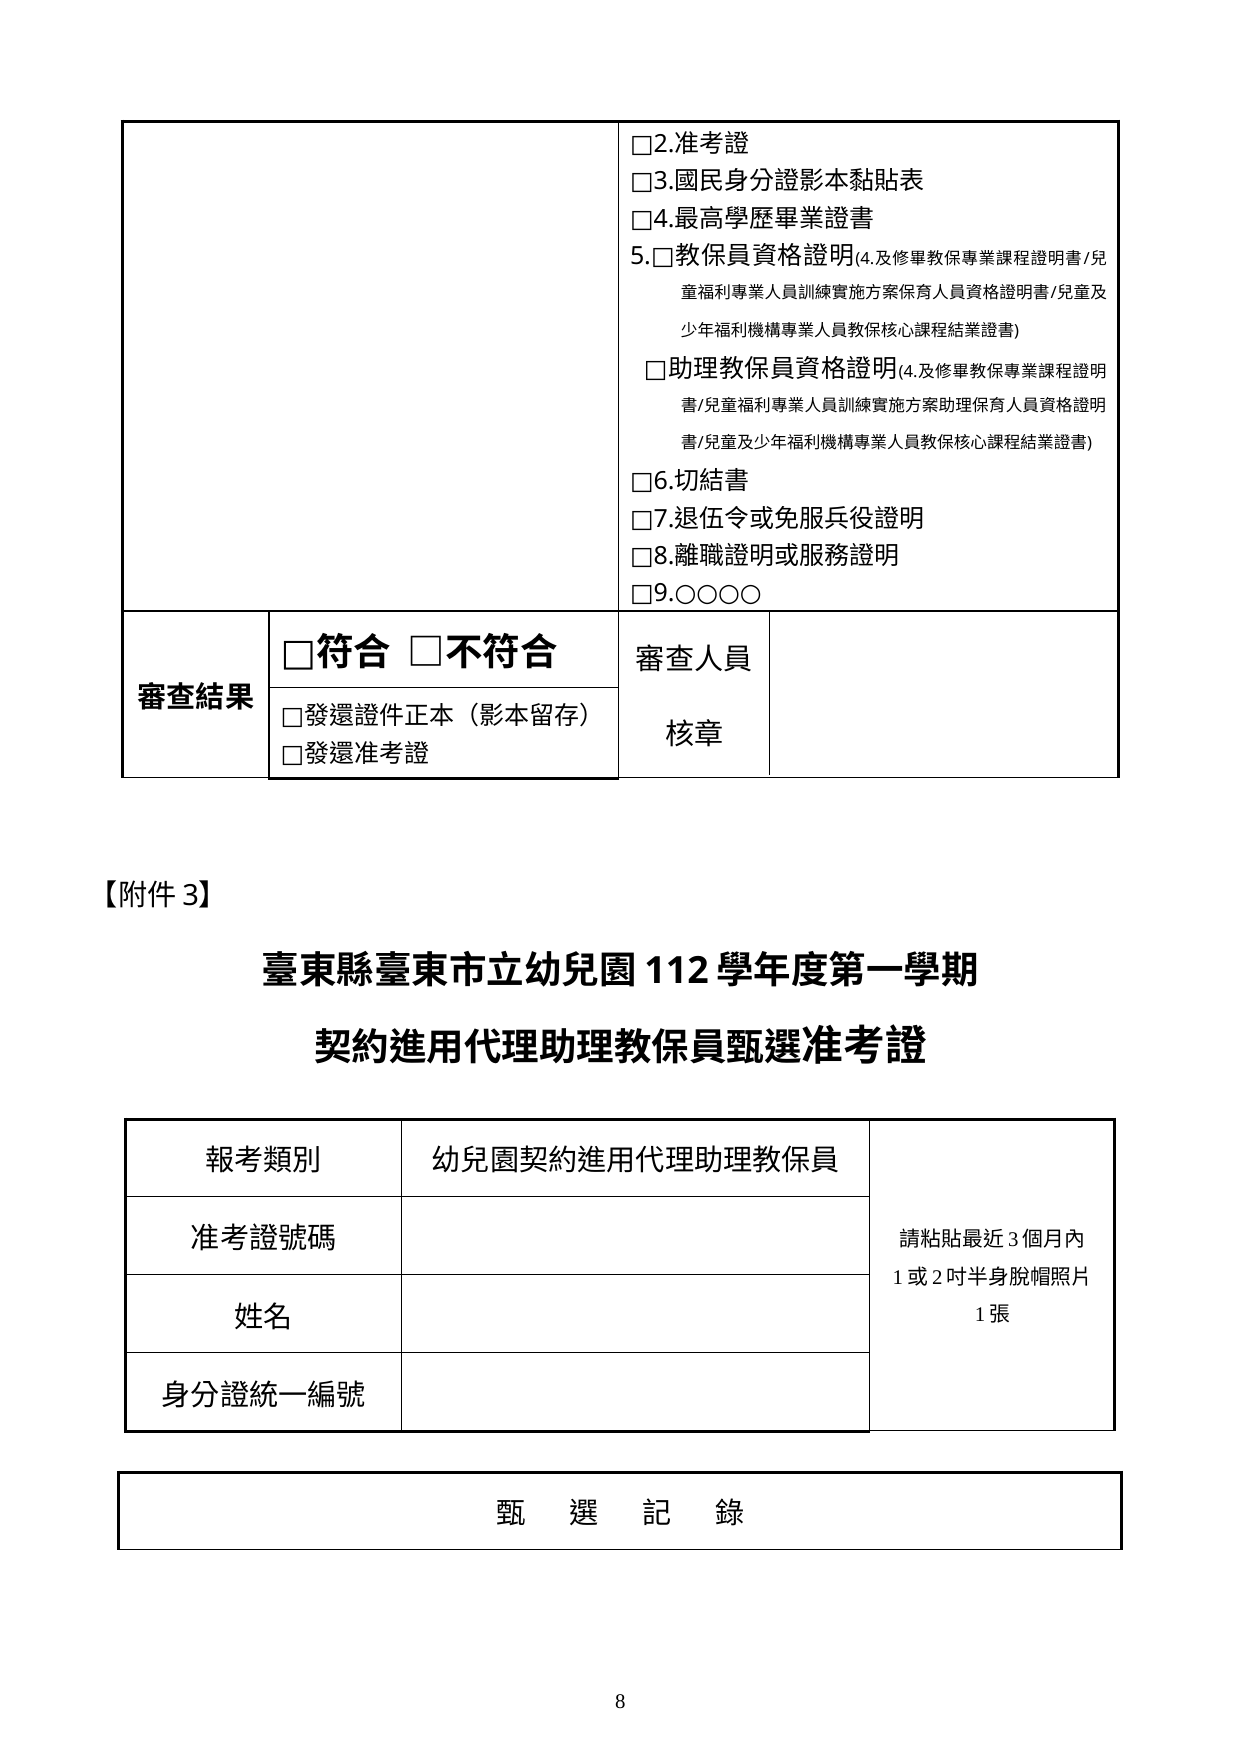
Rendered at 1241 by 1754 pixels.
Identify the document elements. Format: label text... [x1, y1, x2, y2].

text 契約進用代理助理教保員甄選准考證 [89, 1005, 1152, 1080]
table_header 請粘貼最近3個月內 1或2吋半身脫帽照片 1張 [870, 1121, 1113, 1430]
table_cell [402, 1275, 869, 1352]
table_cell [402, 1197, 869, 1274]
text 臺東縣臺東市立幼兒園112學年度第一學期 [89, 930, 1152, 1005]
table_cell □2.准考證 □3.國民身分證影本黏貼表 □4.最高學歷畢業證書 5.□教保員資格證明(4.及修畢教保專業課程證明書/兒童福利專業人員訓練實施方案保育人員資格證明書/兒童及少年福利機構專業人員教保核心課程結業證書) □助理教保員資格證明(4.及修畢教保專業課程證明書/兒童福利專業人員訓練實施方案助理保育人員資格證明書/兒童及少年福利機構專業人員教保核心課程結業證書) □6.切結書 □7.退伍令或免服兵役證明 □8.離職證明或服務證明 □9.○○○○ [619, 123, 1117, 610]
table_cell [769, 612, 1117, 777]
table_cell [402, 1353, 869, 1430]
table_cell 身分證統一編號 [127, 1353, 401, 1430]
table_cell □符合 □不符合 [270, 612, 618, 687]
table_cell 姓名 [127, 1275, 401, 1352]
table_header 幼兒園契約進用代理助理教保員 [402, 1121, 869, 1196]
table_cell [124, 123, 618, 610]
table_cell 審查人員核章 [619, 612, 769, 777]
table_header 甄 選 記 錄 [120, 1474, 1120, 1549]
text 【附件3】 [89, 855, 1152, 930]
table_cell □發還證件正本（影本留存） □發還准考證 [270, 688, 618, 777]
table_cell 准考證號碼 [127, 1197, 401, 1274]
table_cell 審查結果 [124, 612, 268, 777]
table_header 報考類別 [127, 1121, 401, 1196]
